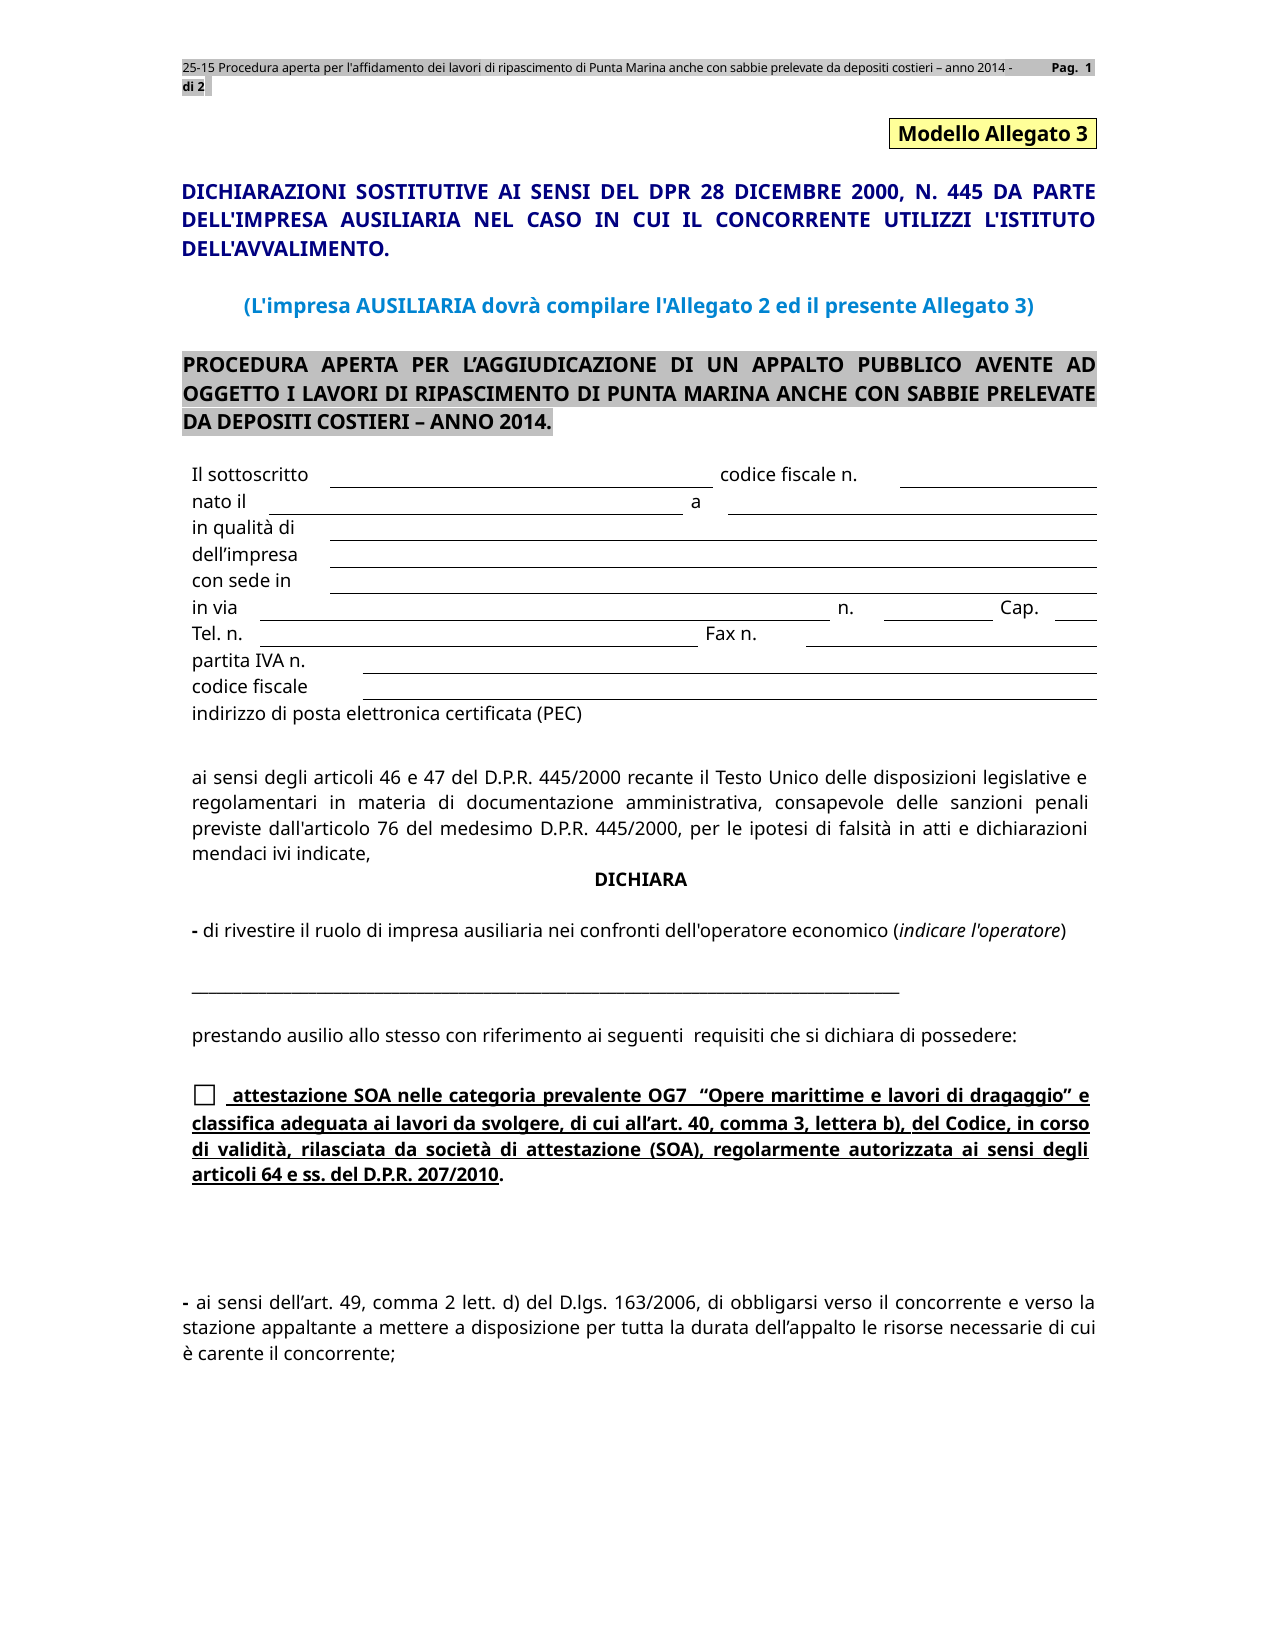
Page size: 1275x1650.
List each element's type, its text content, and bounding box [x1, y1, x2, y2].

table_cell Cap. [993, 594, 1055, 620]
table_cell [363, 646, 1097, 673]
table_cell a [683, 487, 728, 513]
table_cell Fax n. [698, 621, 806, 646]
table_cell n. [830, 594, 884, 620]
table_cell indirizzo di posta elettronica certificata (PEC) [184, 699, 1097, 726]
table_cell dell’impresa [184, 540, 330, 567]
table_header codice fiscale n. [713, 461, 900, 487]
text DICHIARAZIONI SOSTITUTIVE AI SENSI DEL DPR 28 DICEMBRE 2000, N. 445 DA PARTE DELL'IMPRESA AUSILIARIA NEL CASO IN CUI IL CONCORRENTE UTILIZZI L'ISTITUTO DELL'AVVALIMENTO. [181, 177, 1097, 262]
table_cell [269, 487, 683, 513]
table_cell in via [184, 593, 260, 620]
text (L'impresa AUSILIARIA dovrà compilare l'Allegato 2 ed il presente Allegato 3) [181, 291, 1097, 319]
table_cell con sede in [184, 567, 330, 593]
table_cell [330, 514, 1097, 540]
table_cell in qualità di [184, 514, 330, 540]
table_cell [330, 568, 1097, 593]
table_cell [806, 620, 1097, 646]
table_cell [728, 487, 1097, 513]
table_cell DICHIARA - di rivestire il ruolo di impresa ausiliaria nei confronti dell'operatore economico (indicare l'operatore) _____________________________________________________________________________________ prestando ausilio allo stesso con riferimento ai seguenti requisiti che si dichiara di possedere: □ attestazione SOA nelle categoria prevalente OG7 “Opere marittime e lavori di dragaggio” e classifica adeguata ai lavori da svolgere, di cui all’art. 40, comma 3, lettera b), del Codice, in corso di validità, rilasciata da società di attestazione (SOA), regolarmente autorizzata ai sensi degli articoli 64 e ss. del D.P.R. 207/2010. [184, 866, 1097, 1289]
table_cell [1055, 594, 1097, 620]
table_cell [884, 594, 993, 620]
text PROCEDURA APERTA PER L’AGGIUDICAZIONE DI UN APPALTO PUBBLICO AVENTE AD OGGETTO I LAVORI DI RIPASCIMENTO DI PUNTA MARINA ANCHE CON SABBIE PRELEVATE DA DEPOSITI COSTIERI – ANNO 2014. [182, 351, 1097, 436]
table_cell partita IVA n. [184, 646, 362, 673]
table_header Il sottoscritto [184, 461, 330, 487]
text - ai sensi dell’art. 49, comma 2 lett. d) del D.lgs. 163/2006, di obbligarsi verso il concorrente e verso la stazione appaltante a mettere a disposizione per tutta la durata dell’appalto le risorse necessarie di cui è carente il concorrente; [182, 1289, 1097, 1366]
table_cell codice fiscale [184, 673, 362, 699]
table_header [330, 461, 712, 487]
table_cell [330, 541, 1097, 567]
table_cell [363, 674, 1097, 699]
table_cell ai sensi degli articoli 46 e 47 del D.P.R. 445/2000 recante il Testo Unico delle disposizioni legislative e regolamentari in materia di documentazione amministrativa, consapevole delle sanzioni penali previste dall'articolo 76 del medesimo D.P.R. 445/2000, per le ipotesi di falsità in atti e dichiarazioni mendaci ivi indicate, [184, 726, 1097, 866]
table_cell Tel. n. [184, 620, 260, 646]
table_header Modello Allegato 3 [890, 119, 1096, 148]
table_header [900, 461, 1097, 487]
table_cell nato il [184, 487, 269, 513]
table_cell [260, 621, 698, 646]
table_cell [260, 593, 830, 620]
